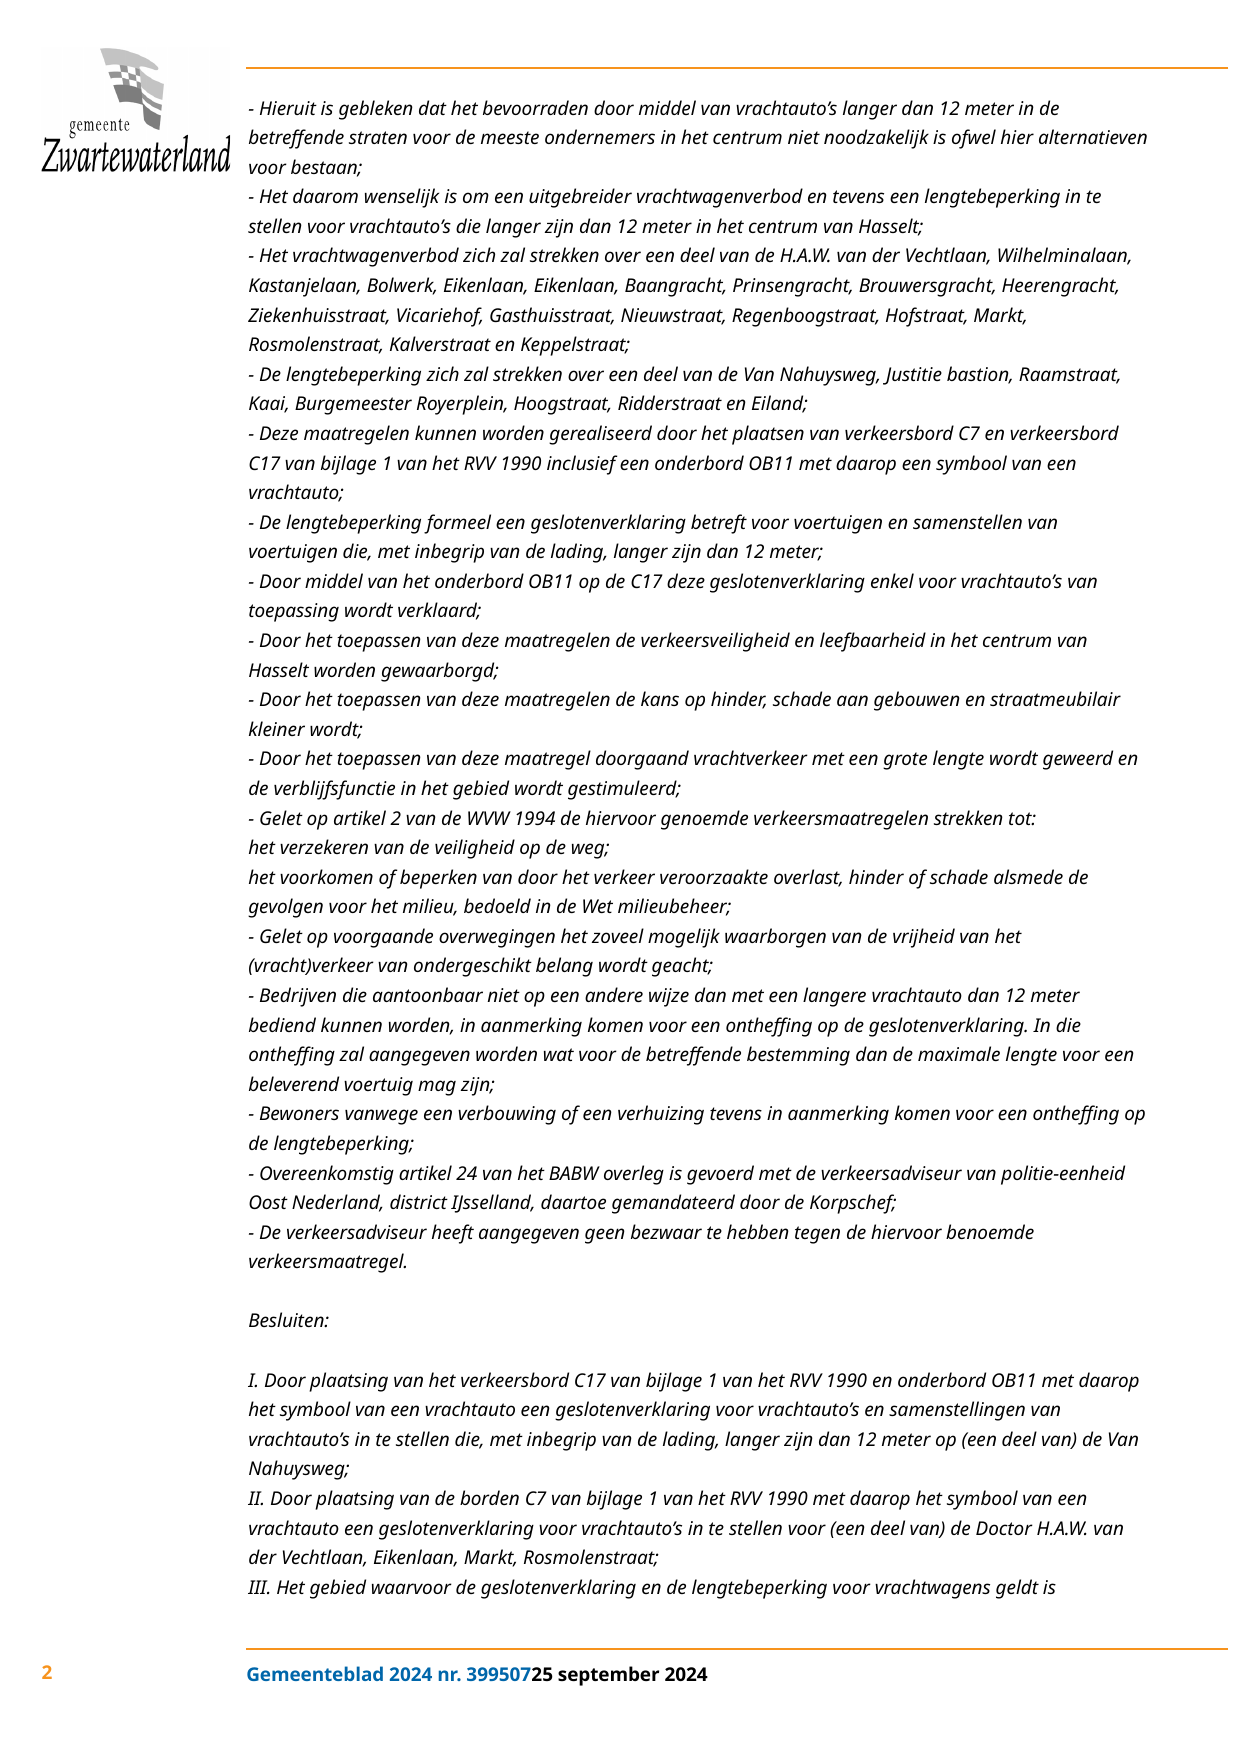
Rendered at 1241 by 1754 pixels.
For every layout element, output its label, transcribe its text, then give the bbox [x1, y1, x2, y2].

text - De lengtebeperking formeel een geslotenverklaring betreft voor voertuigen en samenstellen van voertuigen die, met inbegrip van de lading, langer zijn dan 12 meter; [248, 509, 1152, 564]
text - Het vrachtwagenverbod zich zal strekken over een deel van de H.A.W. van der Vechtlaan, Wilhelminalaan, Kastanjelaan, Bolwerk, Eikenlaan, Eikenlaan, Baangracht, Prinsengracht, Brouwersgracht, Heerengracht, Ziekenhuisstraat, Vicariehof, Gasthuisstraat, Nieuwstraat, Regenboogstraat, Hofstraat, Markt, Rosmolenstraat, Kalverstraat en Keppelstraat; [248, 243, 1152, 357]
text - Door middel van het onderbord OB11 op de C17 deze geslotenverklaring enkel voor vrachtauto’s van toepassing wordt verklaard; [248, 568, 1152, 623]
text het verzekeren van de veiligheid op de weg; [248, 834, 1152, 860]
text - Overeenkomstig artikel 24 van het BABW overleg is gevoerd met de verkeersadviseur van politie-eenheid Oost Nederland, district IJsselland, daartoe gemandateerd door de Korpschef; [248, 1160, 1152, 1215]
text - Deze maatregelen kunnen worden gerealiseerd door het plaatsen van verkeersbord C7 en verkeersbord C17 van bijlage 1 van het RVV 1990 inclusief een onderbord OB11 met daarop een symbool van een vrachtauto; [248, 420, 1152, 505]
text - Door het toepassen van deze maatregelen de kans op hinder, schade aan gebouwen en straatmeubilair kleiner wordt; [248, 686, 1152, 742]
text het voorkomen of beperken van door het verkeer veroorzaakte overlast, hinder of schade alsmede de gevolgen voor het milieu, bedoeld in de Wet milieubeheer; [248, 864, 1152, 919]
text - Het daarom wenselijk is om een uitgebreider vrachtwagenverbod en tevens een lengtebeperking in te stellen voor vrachtauto’s die langer zijn dan 12 meter in het centrum van Hasselt; [248, 183, 1152, 239]
text - Gelet op artikel 2 van de WVW 1994 de hiervoor genoemde verkeersmaatregelen strekken tot: [248, 805, 1152, 831]
text - De verkeersadviseur heeft aangegeven geen bezwaar te hebben tegen de hiervoor benoemde verkeersmaatregel. [248, 1219, 1152, 1274]
text III. Het gebied waarvoor de geslotenverklaring en de lengtebeperking voor vrachtwagens geldt is [248, 1574, 1152, 1600]
text - Hieruit is gebleken dat het bevoorraden door middel van vrachtauto’s langer dan 12 meter in de betreffende straten voor de meeste ondernemers in het centrum niet noodzakelijk is ofwel hier alternatieven voor bestaan; [248, 95, 1152, 180]
picture [41, 47, 231, 172]
text - Gelet op voorgaande overwegingen het zoveel mogelijk waarborgen van de vrijheid van het (vracht)verkeer van ondergeschikt belang wordt geacht; [248, 923, 1152, 978]
text - Bewoners vanwege een verbouwing of een verhuizing tevens in aanmerking komen voor een ontheffing op de lengtebeperking; [248, 1101, 1152, 1156]
text - Bedrijven die aantoonbaar niet op een andere wijze dan met een langere vrachtauto dan 12 meter bediend kunnen worden, in aanmerking komen voor een ontheffing op de geslotenverklaring. In die ontheffing zal aangegeven worden wat voor de betreffende bestemming dan de maximale lengte voor een beleverend voertuig mag zijn; [248, 982, 1152, 1097]
text - Door het toepassen van deze maatregel doorgaand vrachtverkeer met een grote lengte wordt geweerd en de verblijfsfunctie in het gebied wordt gestimuleerd; [248, 746, 1152, 801]
text - De lengtebeperking zich zal strekken over een deel van de Van Nahuysweg, Justitie bastion, Raamstraat, Kaai, Burgemeester Royerplein, Hoogstraat, Ridderstraat en Eiland; [248, 361, 1152, 416]
text I. Door plaatsing van het verkeersbord C17 van bijlage 1 van het RVV 1990 en onderbord OB11 met daarop het symbool van een vrachtauto een geslotenverklaring voor vrachtauto’s en samenstellingen van vrachtauto’s in te stellen die, met inbegrip van de lading, langer zijn dan 12 meter op (een deel van) de Van Nahuysweg; [248, 1367, 1152, 1481]
text - Door het toepassen van deze maatregelen de verkeersveiligheid en leefbaarheid in het centrum van Hasselt worden gewaarborgd; [248, 627, 1152, 683]
text II. Door plaatsing van de borden C7 van bijlage 1 van het RVV 1990 met daarop het symbool van een vrachtauto een geslotenverklaring voor vrachtauto’s in te stellen voor (een deel van) de Doctor H.A.W. van der Vechtlaan, Eikenlaan, Markt, Rosmolenstraat; [248, 1485, 1152, 1570]
text Besluiten: [248, 1308, 1152, 1333]
